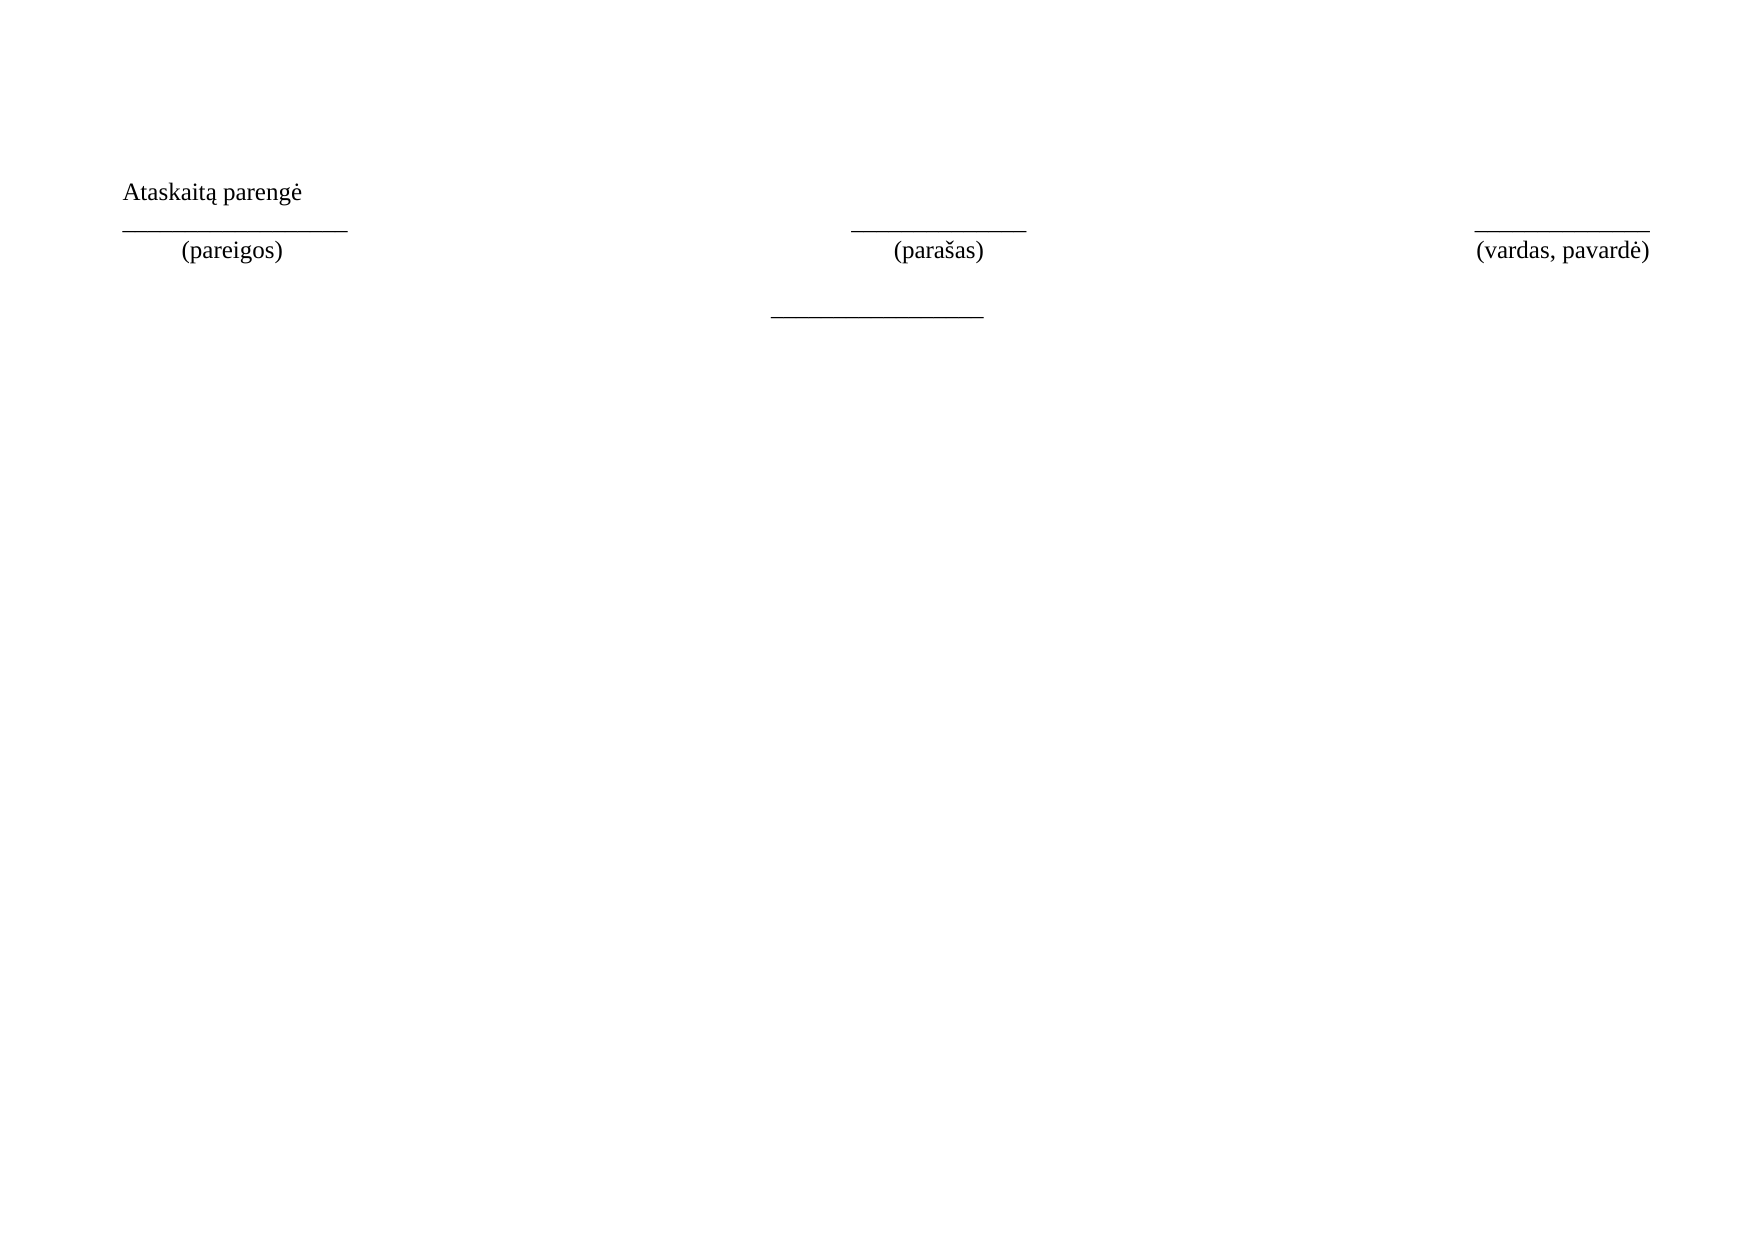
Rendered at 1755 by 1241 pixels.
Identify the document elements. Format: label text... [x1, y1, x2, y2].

table_cell ______________ (parašas) [674, 177, 1203, 263]
table_cell Ataskaitą parengė __________________ (pareigos) [118, 177, 674, 263]
table_cell ______________ (vardas, pavardė) [1203, 177, 1653, 263]
text _________________ [118, 292, 1636, 321]
